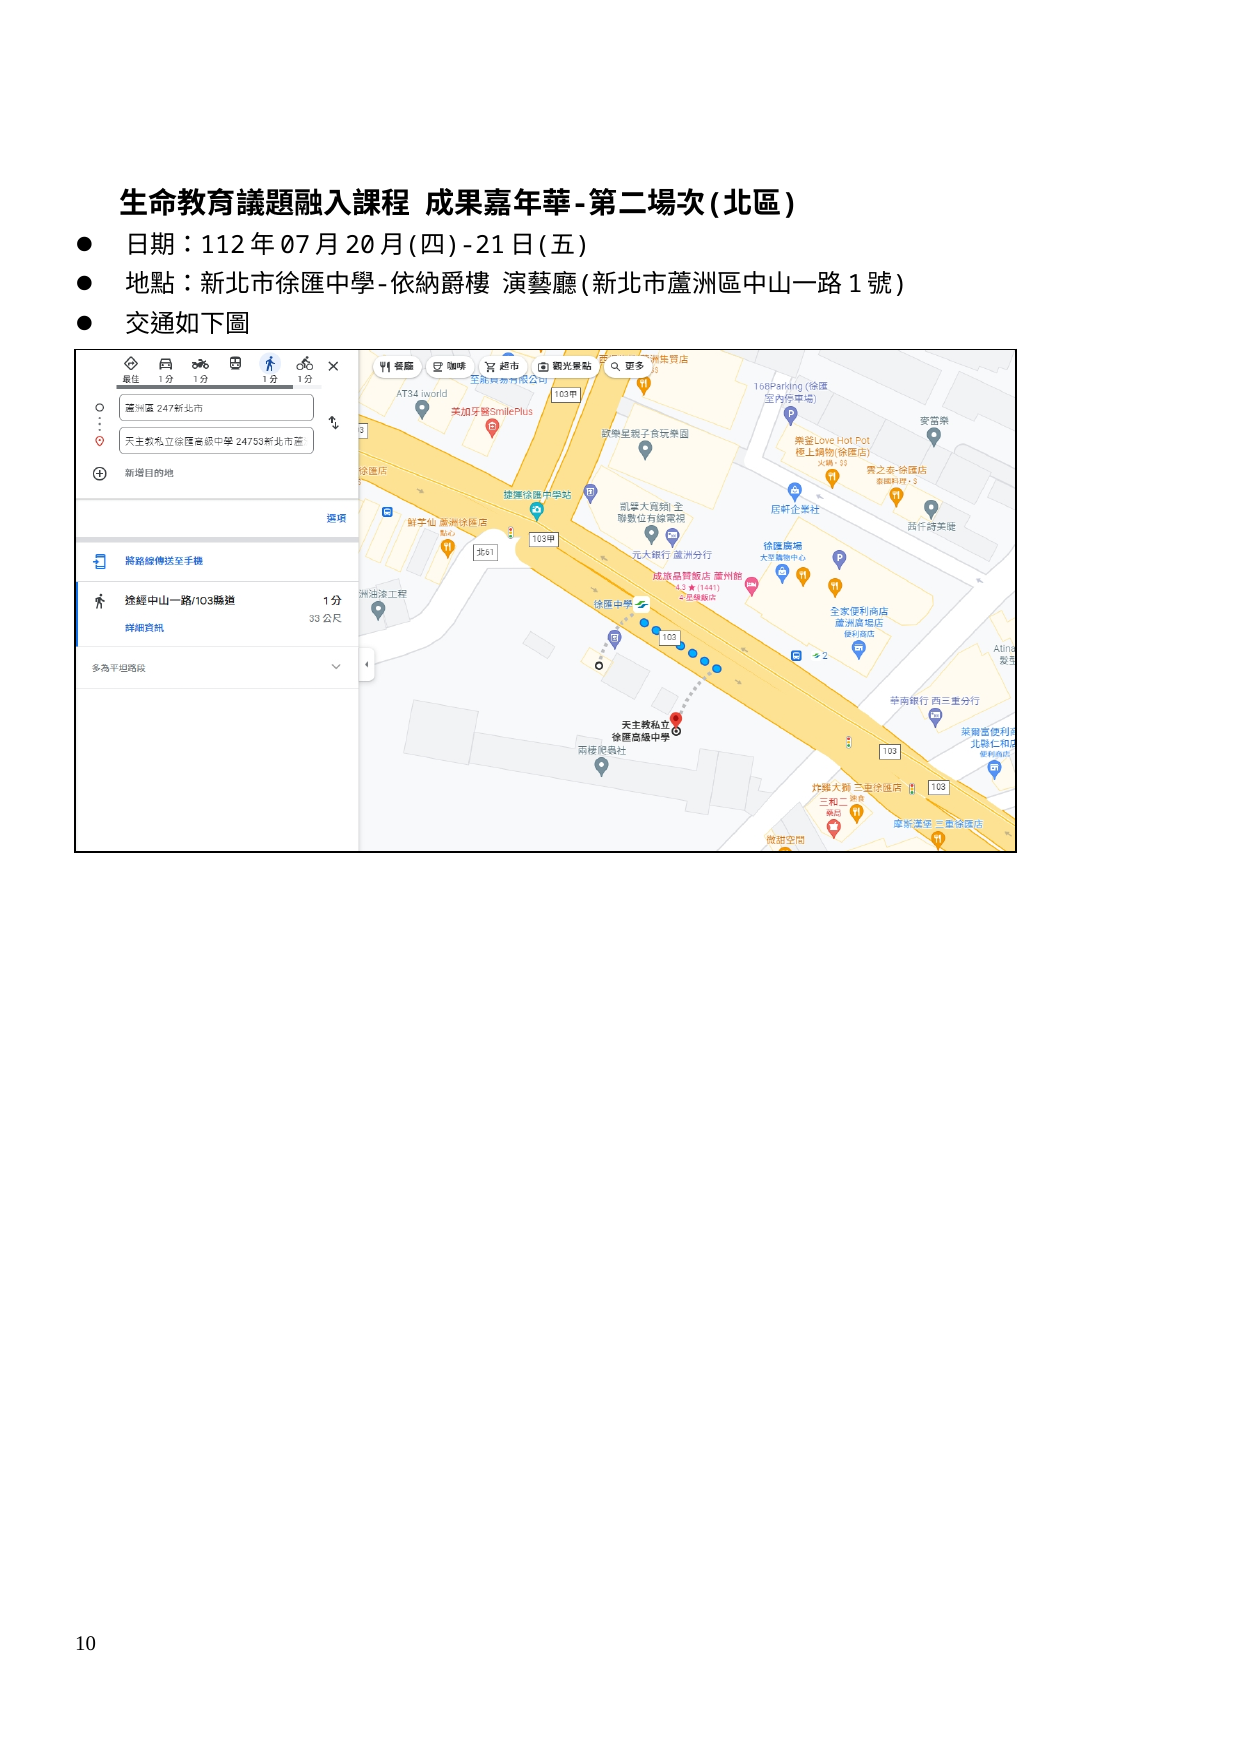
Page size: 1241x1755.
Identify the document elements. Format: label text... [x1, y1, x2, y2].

list 日期：112年07月20月(四)-21日(五) [75, 222, 1137, 261]
text 生命教育議題融入課程 成果嘉年華-第二場次(北區) [81, 182, 1137, 222]
list 交通如下圖 [75, 301, 1137, 340]
list 地點：新北市徐匯中學-依納爵樓 演藝廳(新北市蘆洲區中山一路1號) [75, 261, 1137, 301]
